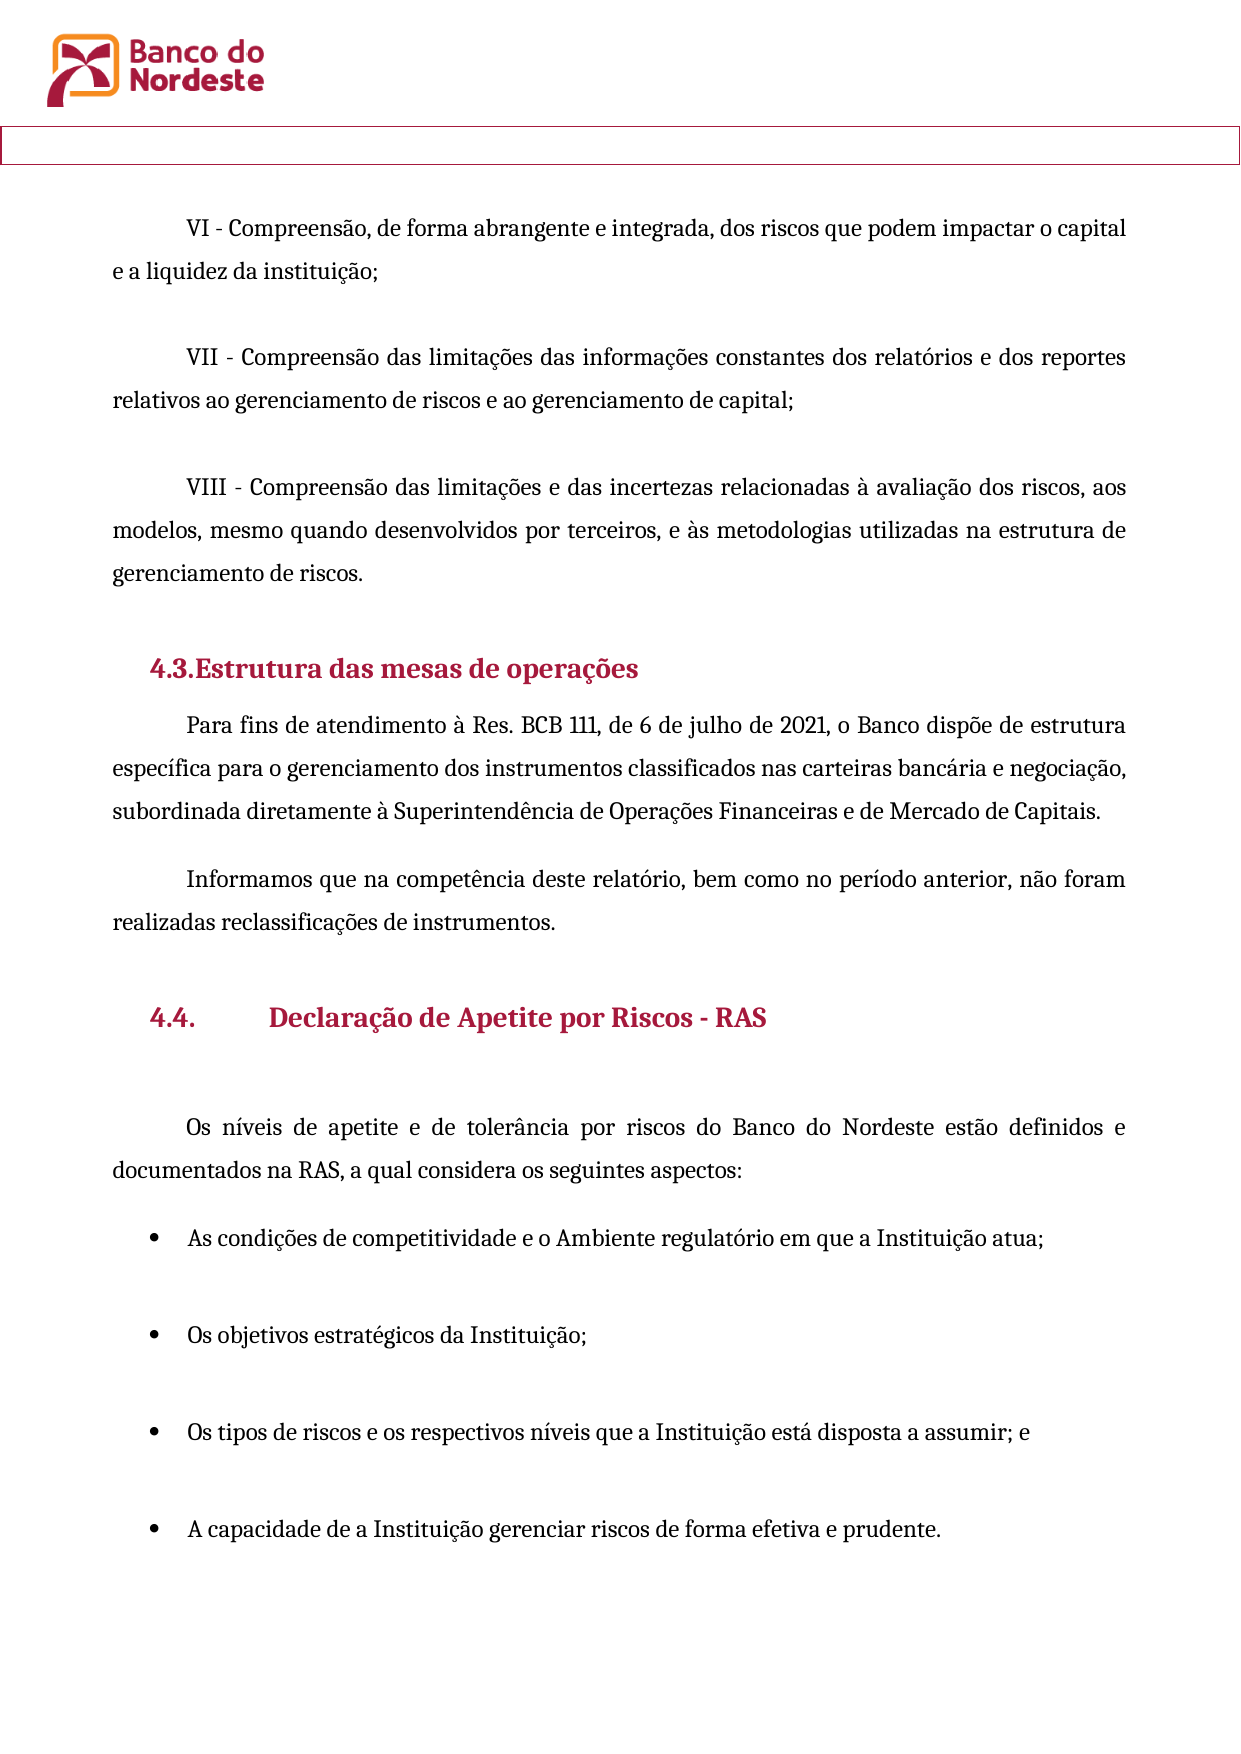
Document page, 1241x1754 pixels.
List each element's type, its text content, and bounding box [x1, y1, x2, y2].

text Os níveis de apetite e de tolerância por riscos do Banco do Nordeste estão definidos e documentados na RAS, a qual considera os seguintes aspectos: [112, 1113, 1128, 1185]
text VIII - Compreensão das limitações e das incertezas relacionadas à avaliação dos riscos, aos modelos, mesmo quando desenvolvidos por terceiros, e às metodologias utilizadas na estrutura de gerenciamento de riscos. [112, 473, 1128, 588]
list Estrutura das mesas de operações [150, 652, 1128, 686]
text Para fins de atendimento à Res. BCB 111, de 6 de julho de 2021, o Banco dispõe de estrutura específica para o gerenciamento dos instrumentos classificados nas carteiras bancária e negociação, subordinada diretamente à Superintendência de Operações Financeiras e de Mercado de Capitais. [112, 711, 1128, 826]
text VII - Compreensão das limitações das informações constantes dos relatórios e dos reportes relativos ao gerenciamento de riscos e ao gerenciamento de capital; [112, 343, 1128, 415]
text Informamos que na competência deste relatório, bem como no período anterior, não foram realizadas reclassificações de instrumentos. [112, 865, 1128, 937]
list As condições de competitividade e o Ambiente regulatório em que a Instituição atua; [150, 1224, 1128, 1253]
list Os tipos de riscos e os respectivos níveis que a Instituição está disposta a assumir; e [150, 1418, 1128, 1447]
list Declaração de Apetite por Riscos - RAS [150, 1001, 1128, 1035]
list A capacidade de a Instituição gerenciar riscos de forma efetiva e prudente. [150, 1515, 1128, 1543]
list Os objetivos estratégicos da Instituição; [150, 1321, 1128, 1350]
text VI - Compreensão, de forma abrangente e integrada, dos riscos que podem impactar o capital e a liquidez da instituição; [112, 214, 1128, 286]
